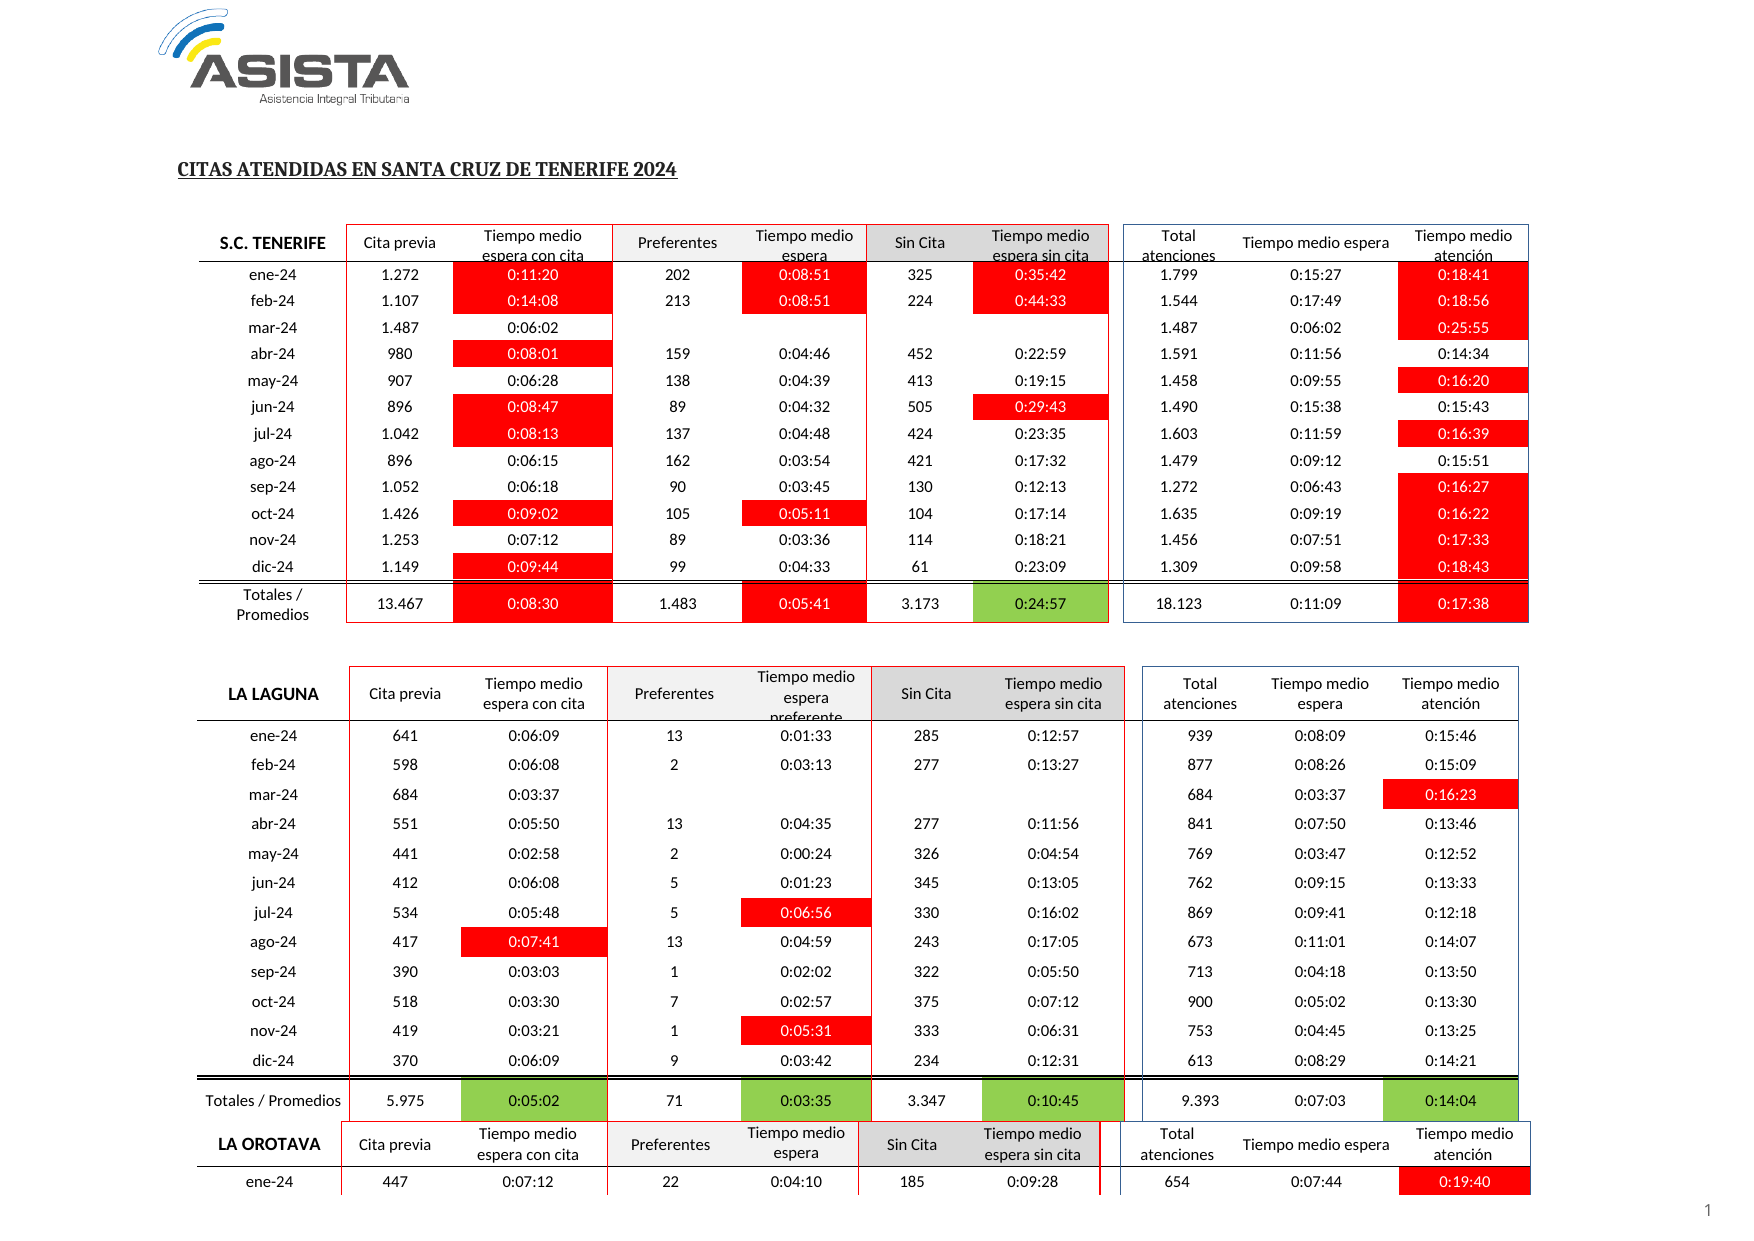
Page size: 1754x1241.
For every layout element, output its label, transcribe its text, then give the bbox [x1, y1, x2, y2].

table_cell 1.544 [1124, 287, 1234, 314]
table_cell 869 [1143, 898, 1257, 927]
table_cell 0:07:51 [1234, 526, 1398, 553]
table_cell 441 [350, 838, 461, 868]
table_cell 0:16:20 [1398, 367, 1528, 393]
table_cell 673 [1143, 927, 1257, 957]
table_cell 162 [613, 447, 742, 473]
table_cell [973, 314, 1108, 340]
table_cell 1.487 [1124, 314, 1234, 340]
table_cell 613 [1143, 1045, 1257, 1075]
table_cell 1.042 [347, 420, 453, 447]
table_cell 0:05:02 [1258, 986, 1383, 1016]
table_cell 202 [613, 262, 742, 287]
table_cell 0:14:04 [1383, 1080, 1518, 1121]
table_cell ene-24 [199, 262, 346, 287]
table_cell [1125, 779, 1142, 809]
table_cell 0:04:59 [741, 927, 871, 957]
table_cell may-24 [199, 367, 346, 393]
table_cell 1 [608, 1016, 741, 1045]
table_cell 0:07:50 [1258, 809, 1383, 838]
table_cell 0:06:56 [741, 898, 871, 927]
table_cell jul-24 [197, 898, 349, 927]
table_cell 90 [613, 473, 742, 500]
table_cell [1125, 809, 1142, 838]
table_cell 234 [872, 1045, 982, 1075]
table_header Tiempo medio atención [1398, 225, 1528, 261]
table_cell 900 [1143, 986, 1257, 1016]
table_header [1125, 666, 1142, 720]
table_cell [1125, 898, 1142, 927]
table_cell 0:09:41 [1258, 898, 1383, 927]
table_cell 370 [350, 1045, 461, 1075]
table_cell 130 [867, 473, 973, 500]
table_cell feb-24 [199, 287, 346, 314]
table_cell may-24 [197, 838, 349, 868]
table_cell 0:03:03 [461, 957, 607, 986]
table_cell 0:16:22 [1398, 500, 1528, 526]
table_cell 0:08:26 [1258, 750, 1383, 779]
table_cell 0:09:58 [1234, 553, 1398, 579]
table_header Tiempo medio espera con cita [461, 667, 607, 720]
table_cell 0:13:30 [1383, 986, 1518, 1016]
table_cell 322 [872, 957, 982, 986]
table_cell 0:10:45 [982, 1080, 1124, 1121]
table_cell 0:08:51 [742, 262, 866, 287]
table_cell 0:06:02 [453, 314, 612, 340]
table_header S.C. TENERIFE [199, 224, 346, 261]
table_cell 0:09:28 [965, 1167, 1099, 1195]
table_cell 896 [347, 394, 453, 420]
table_cell 753 [1143, 1016, 1257, 1045]
table_cell [742, 314, 866, 340]
table_cell 330 [872, 898, 982, 927]
table_header Tiempo medio espera sin cita [982, 667, 1124, 720]
table_cell 0:05:50 [982, 957, 1124, 986]
table_cell 1.591 [1124, 340, 1234, 367]
table_header Tiempo medio espera [1234, 225, 1398, 261]
table_header Tiempo medio espera con cita [453, 225, 612, 261]
table_cell 534 [350, 898, 461, 927]
table_cell 0:09:12 [1234, 447, 1398, 473]
table_cell 137 [613, 420, 742, 447]
table_cell ene-24 [197, 1167, 341, 1195]
table_cell 138 [613, 367, 742, 393]
table_cell [1125, 838, 1142, 868]
table_cell [1519, 750, 1531, 779]
table_cell 213 [613, 287, 742, 314]
table_cell jun-24 [199, 394, 346, 420]
table_cell Totales / Promedios [199, 584, 346, 622]
table_cell 0:06:09 [461, 1045, 607, 1075]
table_cell 1.272 [1124, 473, 1234, 500]
table_cell 0:12:13 [973, 473, 1108, 500]
table_cell 841 [1143, 809, 1257, 838]
table_cell 0:02:02 [741, 957, 871, 986]
table_cell ene-24 [197, 721, 349, 749]
table_cell 0:03:21 [461, 1016, 607, 1045]
table_cell 0:05:31 [741, 1016, 871, 1045]
table_cell 1.272 [347, 262, 453, 287]
table_cell 0:15:51 [1398, 447, 1528, 473]
table_cell dic-24 [197, 1045, 349, 1075]
table_cell 0:03:45 [742, 473, 866, 500]
table_cell [1109, 340, 1123, 367]
table_cell 0:16:39 [1398, 420, 1528, 447]
table_cell [1125, 1016, 1142, 1045]
table_cell [872, 779, 982, 809]
table_cell 0:11:01 [1258, 927, 1383, 957]
table_cell 0:00:24 [741, 838, 871, 868]
table_cell 325 [867, 262, 973, 287]
table_cell 0:05:02 [461, 1080, 607, 1121]
table_cell abr-24 [199, 340, 346, 367]
table_header Tiempo medio espera preferente [742, 225, 866, 261]
table_cell 0:08:13 [453, 420, 612, 447]
table_cell Cita previa [342, 1122, 448, 1166]
table_cell 71 [608, 1080, 741, 1121]
table_cell nov-24 [199, 526, 346, 553]
table_header Cita previa [350, 667, 461, 720]
table_header Sin Cita [867, 225, 973, 261]
table_cell 1.456 [1124, 526, 1234, 553]
table_cell 0:22:59 [973, 340, 1108, 367]
table_cell 0:03:37 [1258, 779, 1383, 809]
table_cell 0:03:42 [741, 1045, 871, 1075]
table_cell 9.393 [1143, 1080, 1257, 1121]
table_cell 0:02:57 [741, 986, 871, 1016]
table_cell 2 [608, 838, 741, 868]
table_header Total atenciones [1124, 225, 1234, 261]
table_cell 5 [608, 898, 741, 927]
table_cell 13 [608, 721, 741, 749]
table_cell 505 [867, 394, 973, 420]
table_cell 1.149 [347, 553, 453, 579]
table_cell 0:11:56 [1234, 340, 1398, 367]
table_cell 0:17:32 [973, 447, 1108, 473]
table_cell 0:04:46 [742, 340, 866, 367]
table_cell [1109, 420, 1123, 447]
table_cell 0:14:07 [1383, 927, 1518, 957]
table_cell [613, 314, 742, 340]
table_cell 277 [872, 750, 982, 779]
table_cell 0:11:59 [1234, 420, 1398, 447]
table_cell 877 [1143, 750, 1257, 779]
table_cell 684 [1143, 779, 1257, 809]
table_cell 0:07:12 [449, 1167, 607, 1195]
table_cell Tiempo medio espera preferente [734, 1122, 858, 1166]
table_cell 0:17:05 [982, 927, 1124, 957]
table_cell 0:23:35 [973, 420, 1108, 447]
table_cell 0:04:33 [742, 553, 866, 579]
table_cell 0:08:51 [742, 287, 866, 314]
table_cell 0:13:46 [1383, 809, 1518, 838]
table_cell 641 [350, 721, 461, 749]
table_cell 1.309 [1124, 553, 1234, 579]
table_cell 1.253 [347, 526, 453, 553]
table_cell 159 [613, 340, 742, 367]
table_cell 0:07:03 [1258, 1080, 1383, 1121]
table_header Cita previa [347, 225, 453, 261]
table_cell [867, 314, 973, 340]
table_cell 0:04:18 [1258, 957, 1383, 986]
table_cell 0:05:11 [742, 500, 866, 526]
table_cell jul-24 [199, 420, 346, 447]
table_cell 0:08:47 [453, 394, 612, 420]
text CITAS ATENDIDAS EN SANTA CRUZ DE TENERIFE 2024 [177, 157, 1713, 181]
table_header Tiempo medio espera preferente [741, 667, 871, 720]
table_cell [1519, 986, 1531, 1016]
table_cell [1519, 1045, 1531, 1075]
table_cell ago-24 [199, 447, 346, 473]
table_cell 0:24:57 [973, 584, 1108, 622]
table_cell 0:06:28 [453, 367, 612, 393]
table_cell 0:17:14 [973, 500, 1108, 526]
table_cell mar-24 [199, 314, 346, 340]
table_cell sep-24 [199, 473, 346, 500]
table_cell Total atenciones [1121, 1122, 1234, 1166]
table_cell 0:13:50 [1383, 957, 1518, 986]
table_cell 0:11:20 [453, 262, 612, 287]
table_cell 104 [867, 500, 973, 526]
table_cell 0:06:08 [461, 868, 607, 897]
table_cell 0:06:43 [1234, 473, 1398, 500]
table_header Preferentes [608, 667, 741, 720]
table_cell 0:18:21 [973, 526, 1108, 553]
table_cell [1109, 287, 1123, 314]
table_cell 18.123 [1124, 584, 1234, 622]
table_cell 0:15:43 [1398, 394, 1528, 420]
table_cell 277 [872, 809, 982, 838]
table_cell 0:08:09 [1258, 721, 1383, 749]
table_cell 0:03:47 [1258, 838, 1383, 868]
table_cell 0:23:09 [973, 553, 1108, 579]
table_cell 1.483 [613, 584, 742, 622]
table_cell 0:13:05 [982, 868, 1124, 897]
table_cell 0:08:01 [453, 340, 612, 367]
table_cell 0:17:33 [1398, 526, 1528, 553]
table_cell [1519, 898, 1531, 927]
table_cell 417 [350, 927, 461, 957]
table_cell 0:12:57 [982, 721, 1124, 749]
table_cell 0:17:49 [1234, 287, 1398, 314]
table_cell Tiempo medio espera con cita [449, 1122, 607, 1166]
table_cell [1125, 750, 1142, 779]
table_cell 1.603 [1124, 420, 1234, 447]
table_cell 9 [608, 1045, 741, 1075]
table_cell 421 [867, 447, 973, 473]
table_cell [1519, 927, 1531, 957]
table_header [1519, 666, 1531, 720]
table_cell LA OROTAVA [197, 1121, 341, 1166]
table_cell 0:17:38 [1398, 584, 1528, 622]
table_cell [608, 779, 741, 809]
table_cell [1109, 262, 1123, 287]
table_cell Sin Cita [859, 1122, 965, 1166]
table_cell 713 [1143, 957, 1257, 986]
table_cell 22 [608, 1167, 734, 1195]
table_cell 345 [872, 868, 982, 897]
table_cell 1.107 [347, 287, 453, 314]
table_cell 0:01:33 [741, 721, 871, 749]
table_cell 0:29:43 [973, 394, 1108, 420]
table_cell 13 [608, 809, 741, 838]
table_cell ago-24 [197, 927, 349, 957]
table_cell 1.052 [347, 473, 453, 500]
table_cell [1519, 868, 1531, 897]
table_cell 0:15:38 [1234, 394, 1398, 420]
table_cell 0:03:37 [461, 779, 607, 809]
table_cell [1519, 1016, 1531, 1045]
table_cell Preferentes [608, 1122, 734, 1166]
table_cell [1101, 1122, 1120, 1166]
table_cell 0:09:44 [453, 553, 612, 579]
table_cell [1125, 1080, 1142, 1121]
table_cell 1.635 [1124, 500, 1234, 526]
table_cell 0:05:41 [742, 584, 866, 622]
table_cell sep-24 [197, 957, 349, 986]
table_cell [1109, 526, 1123, 553]
table_cell 114 [867, 526, 973, 553]
table_header Preferentes [613, 225, 742, 261]
table_cell 0:06:18 [453, 473, 612, 500]
table_cell 896 [347, 447, 453, 473]
table_cell 0:07:44 [1234, 1167, 1399, 1195]
table_cell 61 [867, 553, 973, 579]
table_cell 419 [350, 1016, 461, 1045]
table_cell [1109, 394, 1123, 420]
table_cell 375 [872, 986, 982, 1016]
table_cell 0:13:25 [1383, 1016, 1518, 1045]
table_cell Totales / Promedios [197, 1080, 349, 1121]
table_cell 0:06:02 [1234, 314, 1398, 340]
table_cell [1109, 314, 1123, 340]
table_cell 0:08:29 [1258, 1045, 1383, 1075]
table_cell 243 [872, 927, 982, 957]
table_cell 3.347 [872, 1080, 982, 1121]
table_cell 0:14:21 [1383, 1045, 1518, 1075]
table_cell [1519, 720, 1531, 749]
table_cell [1519, 809, 1531, 838]
table_cell 1.479 [1124, 447, 1234, 473]
table_cell [1519, 957, 1531, 986]
table_cell 0:16:02 [982, 898, 1124, 927]
table_cell [1125, 927, 1142, 957]
table_cell 684 [350, 779, 461, 809]
table_header Total atenciones [1143, 667, 1257, 720]
table_header Tiempo medio espera [1258, 667, 1383, 720]
table_cell 412 [350, 868, 461, 897]
table_cell [741, 779, 871, 809]
table_cell mar-24 [197, 779, 349, 809]
table_cell [1125, 868, 1142, 897]
table_cell [1125, 721, 1142, 749]
table_cell 0:09:02 [453, 500, 612, 526]
table_cell 0:14:34 [1398, 340, 1528, 367]
table_cell 224 [867, 287, 973, 314]
table_cell 0:09:55 [1234, 367, 1398, 393]
table_cell 0:13:33 [1383, 868, 1518, 897]
table_cell [1109, 473, 1123, 500]
table_header Sin Cita [872, 667, 982, 720]
table_cell 452 [867, 340, 973, 367]
table_cell 0:35:42 [973, 262, 1108, 287]
table_cell 0:16:27 [1398, 473, 1528, 500]
table_cell 0:14:08 [453, 287, 612, 314]
table_cell 99 [613, 553, 742, 579]
table_cell 89 [613, 526, 742, 553]
table_cell 413 [867, 367, 973, 393]
table_cell abr-24 [197, 809, 349, 838]
table_cell oct-24 [199, 500, 346, 526]
table_cell 0:16:23 [1383, 779, 1518, 809]
table_cell 0:06:09 [461, 721, 607, 749]
table_cell [1519, 838, 1531, 868]
table_cell [1109, 500, 1123, 526]
table_cell 0:09:15 [1258, 868, 1383, 897]
table_header LA LAGUNA [197, 666, 349, 720]
table_cell 0:03:30 [461, 986, 607, 1016]
table_cell 762 [1143, 868, 1257, 897]
table_cell 1.799 [1124, 262, 1234, 287]
table_cell 424 [867, 420, 973, 447]
table_cell nov-24 [197, 1016, 349, 1045]
table_header [1109, 224, 1123, 261]
table_header Tiempo medio espera sin cita [973, 225, 1108, 261]
table_cell 326 [872, 838, 982, 868]
table_cell jun-24 [197, 868, 349, 897]
table_cell 0:03:54 [742, 447, 866, 473]
table_cell 390 [350, 957, 461, 986]
table_cell 518 [350, 986, 461, 1016]
table_cell 0:11:56 [982, 809, 1124, 838]
table_cell 654 [1121, 1167, 1234, 1195]
table_cell 13.467 [347, 584, 453, 622]
table_cell 0:13:27 [982, 750, 1124, 779]
table_cell 0:25:55 [1398, 314, 1528, 340]
table_cell 447 [342, 1167, 448, 1195]
table_cell 185 [859, 1167, 965, 1195]
table_cell 0:06:31 [982, 1016, 1124, 1045]
table_cell [1109, 553, 1123, 579]
table_cell 3.173 [867, 584, 973, 622]
table_cell 333 [872, 1016, 982, 1045]
table_cell 0:05:50 [461, 809, 607, 838]
table_cell 0:05:48 [461, 898, 607, 927]
table_cell 1 [608, 957, 741, 986]
table_cell 89 [613, 394, 742, 420]
table_cell Tiempo medio espera [1234, 1122, 1399, 1166]
table_cell 0:02:58 [461, 838, 607, 868]
table_cell [982, 779, 1124, 809]
table_cell 7 [608, 986, 741, 1016]
table_cell 0:15:27 [1234, 262, 1398, 287]
table_cell [1101, 1167, 1120, 1195]
table_cell 0:04:54 [982, 838, 1124, 868]
table_cell dic-24 [199, 553, 346, 579]
table_cell 0:04:45 [1258, 1016, 1383, 1045]
table_cell 2 [608, 750, 741, 779]
table_cell 0:01:23 [741, 868, 871, 897]
table_cell 0:08:30 [453, 584, 612, 622]
table_cell 980 [347, 340, 453, 367]
table_cell 0:07:41 [461, 927, 607, 957]
table_cell 1.458 [1124, 367, 1234, 393]
table_cell 0:03:13 [741, 750, 871, 779]
table_cell 0:18:43 [1398, 553, 1528, 579]
table_cell 13 [608, 927, 741, 957]
table_cell 907 [347, 367, 453, 393]
table_cell 0:03:35 [741, 1080, 871, 1121]
table_cell 0:07:12 [453, 526, 612, 553]
table_cell 1.490 [1124, 394, 1234, 420]
table_cell 0:03:36 [742, 526, 866, 553]
table_cell 0:12:18 [1383, 898, 1518, 927]
table_cell 0:44:33 [973, 287, 1108, 314]
table_cell oct-24 [197, 986, 349, 1016]
table_cell 0:04:10 [734, 1167, 858, 1195]
table_cell 0:06:08 [461, 750, 607, 779]
table_cell [1109, 367, 1123, 393]
table_cell 5 [608, 868, 741, 897]
table_cell [1519, 1075, 1531, 1121]
table_cell 1.426 [347, 500, 453, 526]
table_cell 0:15:46 [1383, 721, 1518, 749]
table_cell 0:12:31 [982, 1045, 1124, 1075]
table_cell [1109, 447, 1123, 473]
table_header Tiempo medio atención [1383, 667, 1518, 720]
table_cell 769 [1143, 838, 1257, 868]
table_cell 0:09:19 [1234, 500, 1398, 526]
table_cell 551 [350, 809, 461, 838]
table_cell 105 [613, 500, 742, 526]
table_cell 598 [350, 750, 461, 779]
table_cell Tiempo medio atención [1399, 1122, 1530, 1166]
table_cell 0:18:56 [1398, 287, 1528, 314]
table_cell [1125, 986, 1142, 1016]
table_cell 0:04:48 [742, 420, 866, 447]
table_cell [1519, 779, 1531, 809]
table_cell 0:12:52 [1383, 838, 1518, 868]
table_cell 0:04:35 [741, 809, 871, 838]
table_cell 0:19:15 [973, 367, 1108, 393]
table_cell 5.975 [350, 1080, 461, 1121]
table_cell Tiempo medio espera sin cita [965, 1122, 1099, 1166]
table_cell 0:07:12 [982, 986, 1124, 1016]
table_cell 939 [1143, 721, 1257, 749]
table_cell 0:15:09 [1383, 750, 1518, 779]
table_cell 0:06:15 [453, 447, 612, 473]
table_cell 0:18:41 [1398, 262, 1528, 287]
table_cell feb-24 [197, 750, 349, 779]
table_cell 0:04:32 [742, 394, 866, 420]
table_cell [1125, 1045, 1142, 1075]
table_cell 0:04:39 [742, 367, 866, 393]
table_cell 0:19:40 [1399, 1167, 1530, 1195]
table_cell [1109, 584, 1123, 622]
table_cell 1.487 [347, 314, 453, 340]
table_cell 0:11:09 [1234, 584, 1398, 622]
table_cell [1125, 957, 1142, 986]
table_cell 285 [872, 721, 982, 749]
